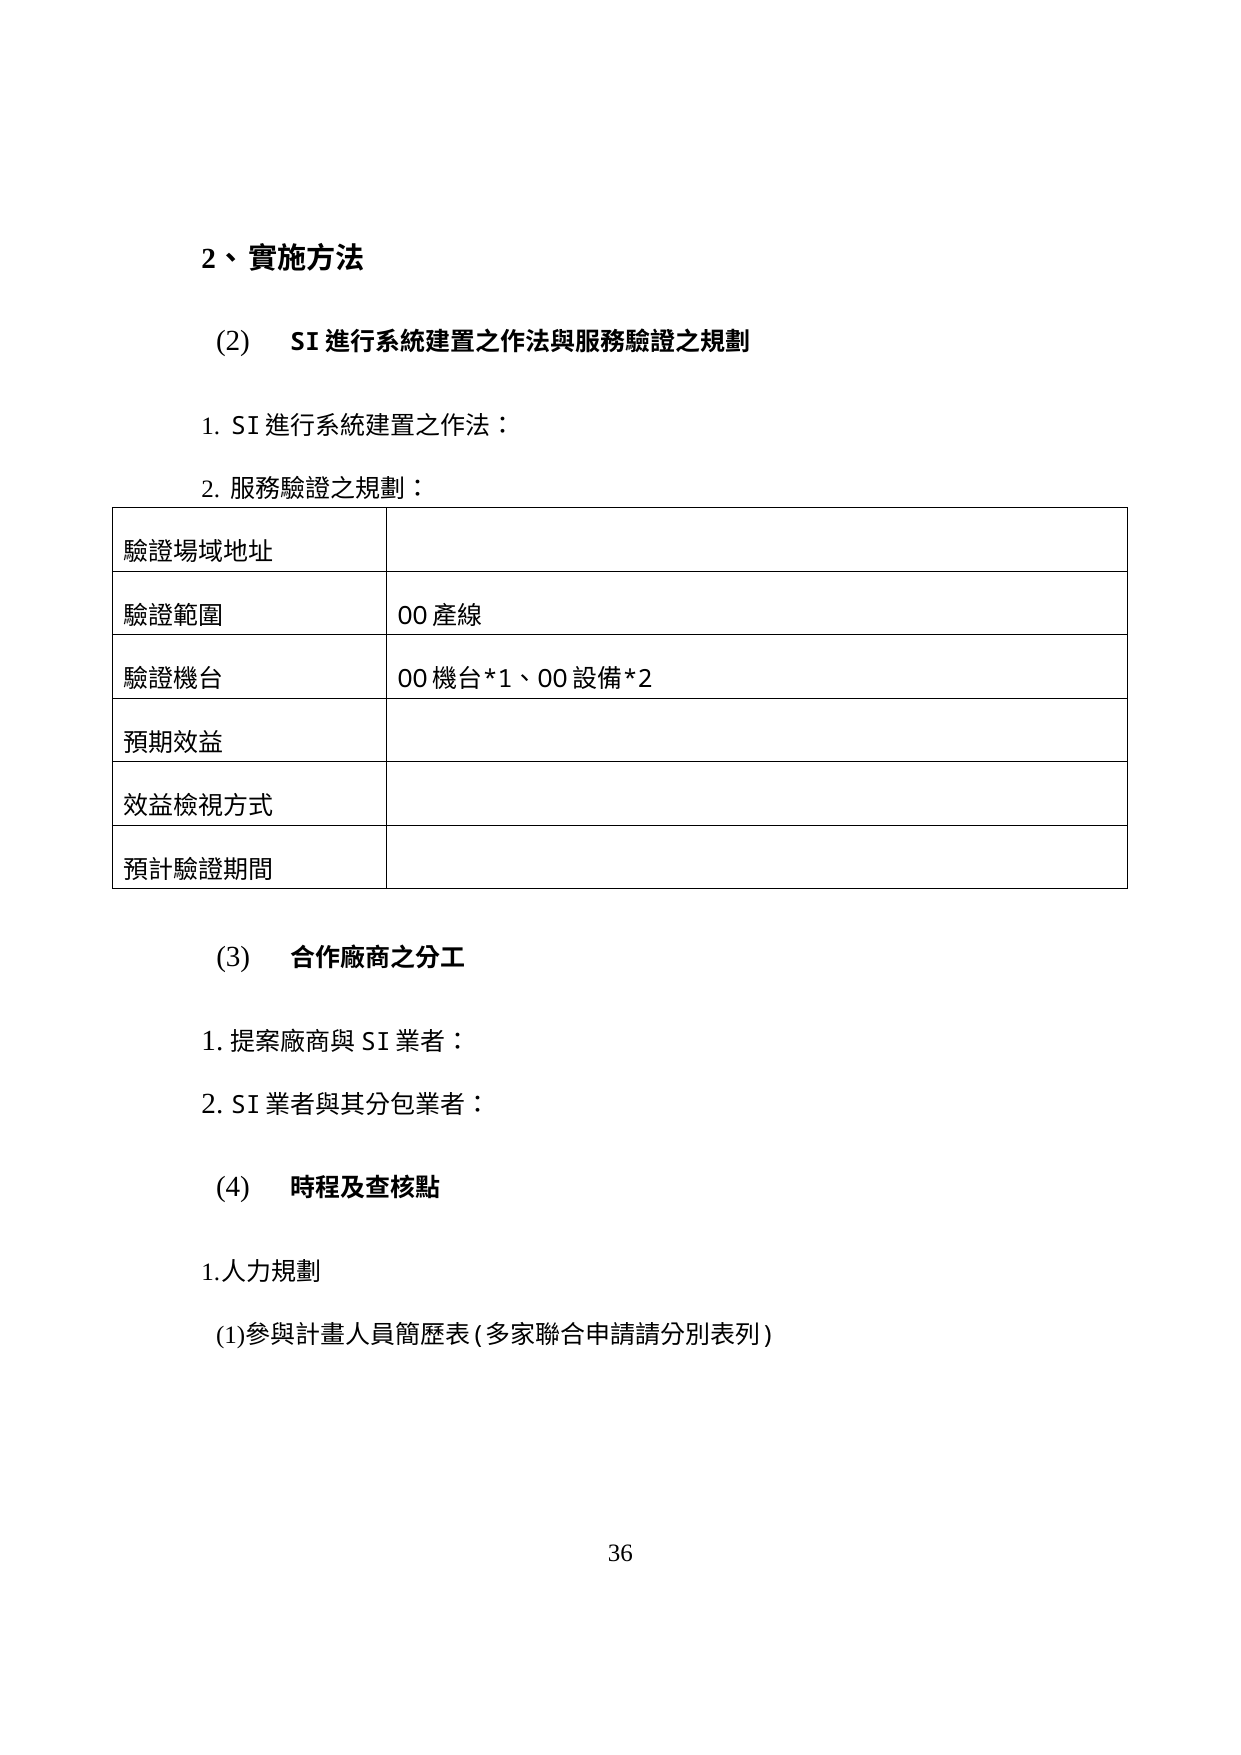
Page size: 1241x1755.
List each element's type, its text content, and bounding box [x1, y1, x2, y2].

table_cell [387, 762, 1127, 825]
list 實施方法 [201, 214, 1128, 277]
table_header [387, 508, 1127, 571]
list 合作廠商之分工 [216, 914, 1128, 977]
list SI進行系統建置之作法： [201, 382, 1128, 444]
table_cell [387, 826, 1127, 888]
table_cell 效益檢視方式 [113, 762, 386, 825]
table_cell 預期效益 [113, 699, 386, 761]
list SI業者與其分包業者： [201, 1061, 1128, 1123]
table_cell [387, 699, 1127, 761]
table_cell 預計驗證期間 [113, 826, 386, 888]
table_cell 驗證機台 [113, 635, 386, 698]
list 服務驗證之規劃： [201, 444, 1128, 507]
list 人力規劃 [201, 1228, 1128, 1291]
list 時程及查核點 [216, 1144, 1128, 1207]
table_cell 驗證範圍 [113, 572, 386, 634]
list SI進行系統建置之作法與服務驗證之規劃 [216, 298, 1128, 361]
list 參與計畫人員簡歷表(多家聯合申請請分別表列) [216, 1291, 1128, 1353]
table_cell OO產線 [387, 572, 1127, 634]
table_header 驗證場域地址 [113, 508, 386, 571]
list 提案廠商與SI業者： [201, 998, 1128, 1061]
table_cell OO機台*1、OO設備*2 [387, 635, 1127, 698]
